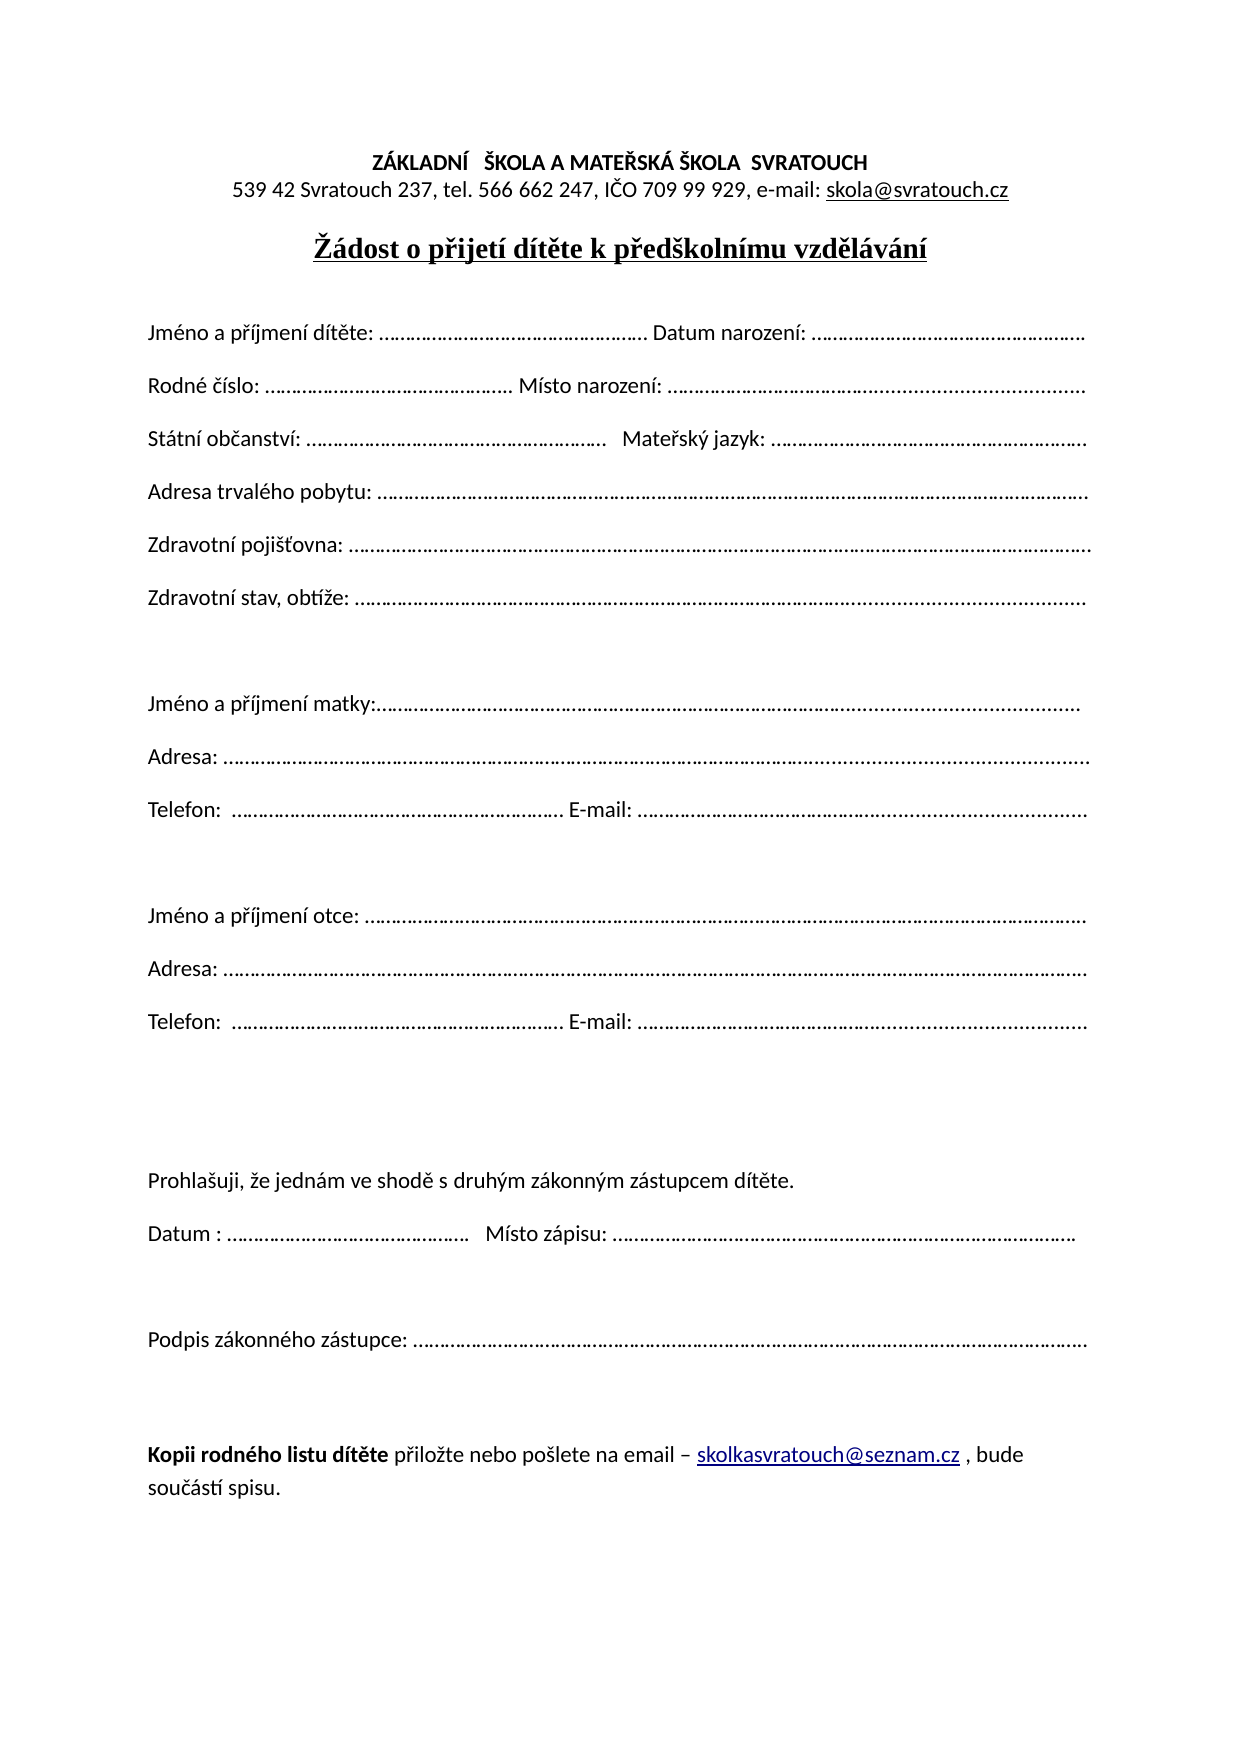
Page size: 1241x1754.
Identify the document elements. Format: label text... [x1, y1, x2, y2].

text Podpis zákonného zástupce: ……………………………………………………………………………………………………………….. [148, 1326, 1093, 1354]
text Prohlašuji, že jednám ve shodě s druhým zákonným zástupcem dítěte. [148, 1167, 1093, 1194]
text Datum : ………………………………………. Místo zápisu: ……………………………………………………………………………. [148, 1219, 1093, 1248]
text Adresa: …………………………………………………………………………………………………................................................. [148, 742, 1093, 770]
text Adresa: ……………………………………………………………………………………………………………………………………………….. [148, 954, 1093, 982]
text Jméno a příjmení otce: ……………………………………………………………………………………………………………………….. [148, 901, 1093, 929]
text 539 42 Svratouch 237, tel. 566 662 247, IČO 709 99 929, e-mail: skola@svratouch.cz [148, 176, 1093, 204]
text Zdravotní stav, obtíže: ………………………………………………………………………………….......................................... [148, 583, 1093, 611]
text Jméno a příjmení dítěte: …………………………………………… Datum narození: ……………………………………………. [148, 318, 1093, 346]
text ZÁKLADNÍ ŠKOLA A MATEŘSKÁ ŠKOLA SVRATOUCH [148, 148, 1093, 176]
text Rodné číslo: ……………………………………….. Místo narození: …………………………………..................................... [148, 371, 1093, 399]
text Zdravotní pojišťovna: …………………………………………………………………………………………………………………………… [148, 530, 1093, 558]
text Jméno a příjmení matky:………………………………………………………………………………........................................ [148, 689, 1093, 717]
text Kopii rodného listu dítěte přiložte nebo pošlete na email – skolkasvratouch@seznam.cz , bude součástí spisu. [148, 1440, 1093, 1501]
subtitle Žádost o přijetí dítěte k předškolnímu vzdělávání [148, 232, 1093, 265]
text Státní občanství: ………………………………………………… Mateřský jazyk: …………………………………………………… [148, 424, 1093, 452]
text Telefon: ……………………………………………………… E-mail: ………………………………………..................................... [148, 795, 1093, 823]
text Adresa trvalého pobytu: ……………………………………………………………………………………………………………………… [148, 477, 1093, 505]
text Telefon: ……………………………………………………… E-mail: ………………………………………..................................... [148, 1007, 1093, 1036]
